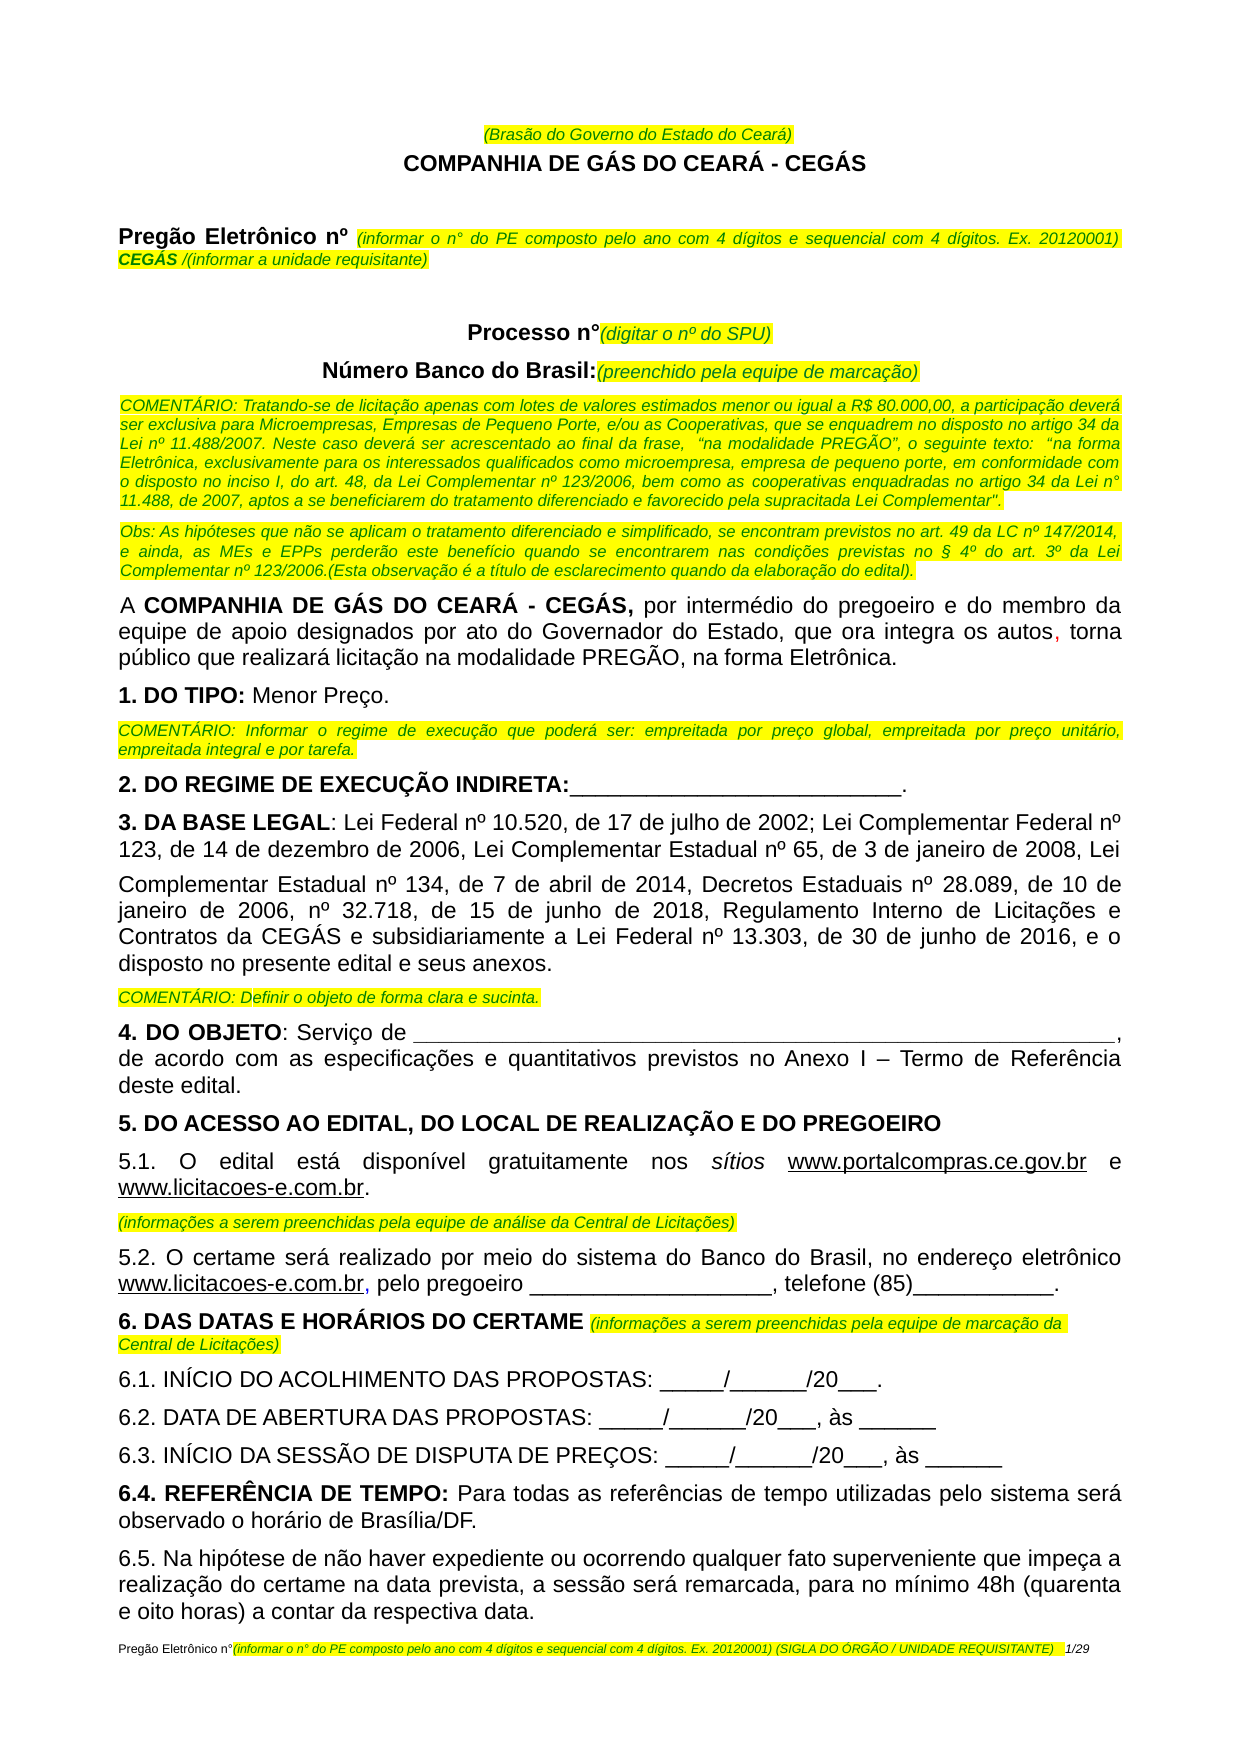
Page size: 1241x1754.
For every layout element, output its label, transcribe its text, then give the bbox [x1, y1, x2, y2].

text 6.2. DATA DE ABERTURA DAS PROPOSTAS: _____/______/20___, às ______ [118, 1404, 1122, 1430]
text 2. DO REGIME DE EXECUÇÃO INDIRETA:__________________________. [118, 771, 1122, 797]
text 5. DO ACESSO AO EDITAL, DO LOCAL DE REALIZAÇÃO E DO PREGOEIRO [118, 1110, 1122, 1136]
text Processo n°(digitar o nº do SPU) [118, 319, 1122, 345]
text Obs: As hipóteses que não se aplicam o tratamento diferenciado e simplificado, se encontram previstos no art. 49 da LC nº 147/2014, e ainda, as MEs e EPPs perderão este benefício quando se encontrarem nas condições previstas no § 4º do art. 3º da Lei Complementar nº 123/2006.(Esta observação é a título de esclarecimento quando da elaboração do edital). [120, 522, 1122, 580]
text Número Banco do Brasil:(preenchido pela equipe de marcação) [119, 357, 1122, 383]
text 5.2. O certame será realizado por meio do sistema do Banco do Brasil, no endereço eletrônico www.licitacoes-e.com.br, pelo pregoeiro ___________________, telefone (85)___________. [118, 1244, 1122, 1296]
text 1. DO TIPO: Menor Preço. [118, 682, 1122, 709]
text COMENTÁRIO: Informar o regime de execução que poderá ser: empreitada por preço global, empreitada por preço unitário, empreitada integral e por tarefa. [118, 721, 1123, 759]
text (informações a serem preenchidas pela equipe de análise da Central de Licitações) [118, 1213, 1122, 1232]
text 5.1. O edital está disponível gratuitamente nos sítios www.portalcompras.ce.gov.br e www.licitacoes-e.com.br. [118, 1148, 1122, 1201]
text 6.5. Na hipótese de não haver expediente ou ocorrendo qualquer fato superveniente que impeça a realização do certame na data prevista, a sessão será remarcada, para no mínimo 48h (quarenta e oito horas) a contar da respectiva data. [118, 1545, 1122, 1624]
text 6.4. REFERÊNCIA DE TEMPO: Para todas as referências de tempo utilizadas pelo sistema será observado o horário de Brasília/DF. [118, 1480, 1122, 1533]
text A COMPANHIA DE GÁS DO CEARÁ - CEGÁS, por intermédio do pregoeiro e do membro da equipe de apoio designados por ato do Governador do Estado, que ora integra os autos, torna público que realizará licitação na modalidade PREGÃO, na forma Eletrônica. [118, 592, 1122, 671]
text COMENTÁRIO: Definir o objeto de forma clara e sucinta. [118, 988, 1122, 1007]
text 6. DAS DATAS E HORÁRIOS DO CERTAME (informações a serem preenchidas pela equipe de marcação da Central de Licitações) [118, 1308, 1122, 1354]
text 4. DO OBJETO: Serviço de _______________________________________________________, de acordo com as especificações e quantitativos previstos no Anexo I – Termo de Referência deste edital. [118, 1019, 1122, 1098]
text 3. DA BASE LEGAL: Lei Federal nº 10.520, de 17 de julho de 2002; Lei Complementar Federal nº 123, de 14 de dezembro de 2006, Lei Complementar Estadual nº 65, de 3 de janeiro de 2008, Lei Complementar Estadual nº 134, de 7 de abril de 2014, Decretos Estaduais nº 28.089, de 10 de janeiro de 2006, nº 32.718, de 15 de junho de 2018, Regulamento Interno de Licitações e Contratos da CEGÁS e subsidiariamente a Lei Federal nº 13.303, de 30 de junho de 2016, e o disposto no presente edital e seus anexos. [118, 809, 1122, 976]
text 6.1. INÍCIO DO ACOLHIMENTO DAS PROPOSTAS: _____/______/20___. [118, 1366, 1122, 1392]
text Pregão Eletrônico nº (informar o n° do PE composto pelo ano com 4 dígitos e sequencial com 4 dígitos. Ex. 20120001) CEGÁS /(informar a unidade requisitante) [118, 223, 1122, 269]
text COMENTÁRIO: Tratando-se de licitação apenas com lotes de valores estimados menor ou igual a R$ 80.000,00, a participação deverá ser exclusiva para Microempresas, Empresas de Pequeno Porte, e/ou as Cooperativas, que se enquadrem no disposto no artigo 34 da Lei nº 11.488/2007. Neste caso deverá ser acrescentado ao final da frase, “na modalidade PREGÃO”, o seguinte texto: “na forma Eletrônica, exclusivamente para os interessados qualificados como microempresa, empresa de pequeno porte, em conformidade com o disposto no inciso I, do art. 48, da Lei Complementar nº 123/2006, bem como as cooperativas enquadradas no artigo 34 da Lei n° 11.488, de 2007, aptos a se beneficiarem do tratamento diferenciado e favorecido pela supracitada Lei Complementar". [120, 395, 1122, 510]
text 6.3. INÍCIO DA SESSÃO DE DISPUTA DE PREÇOS: _____/______/20___, às ______ [118, 1442, 1122, 1468]
